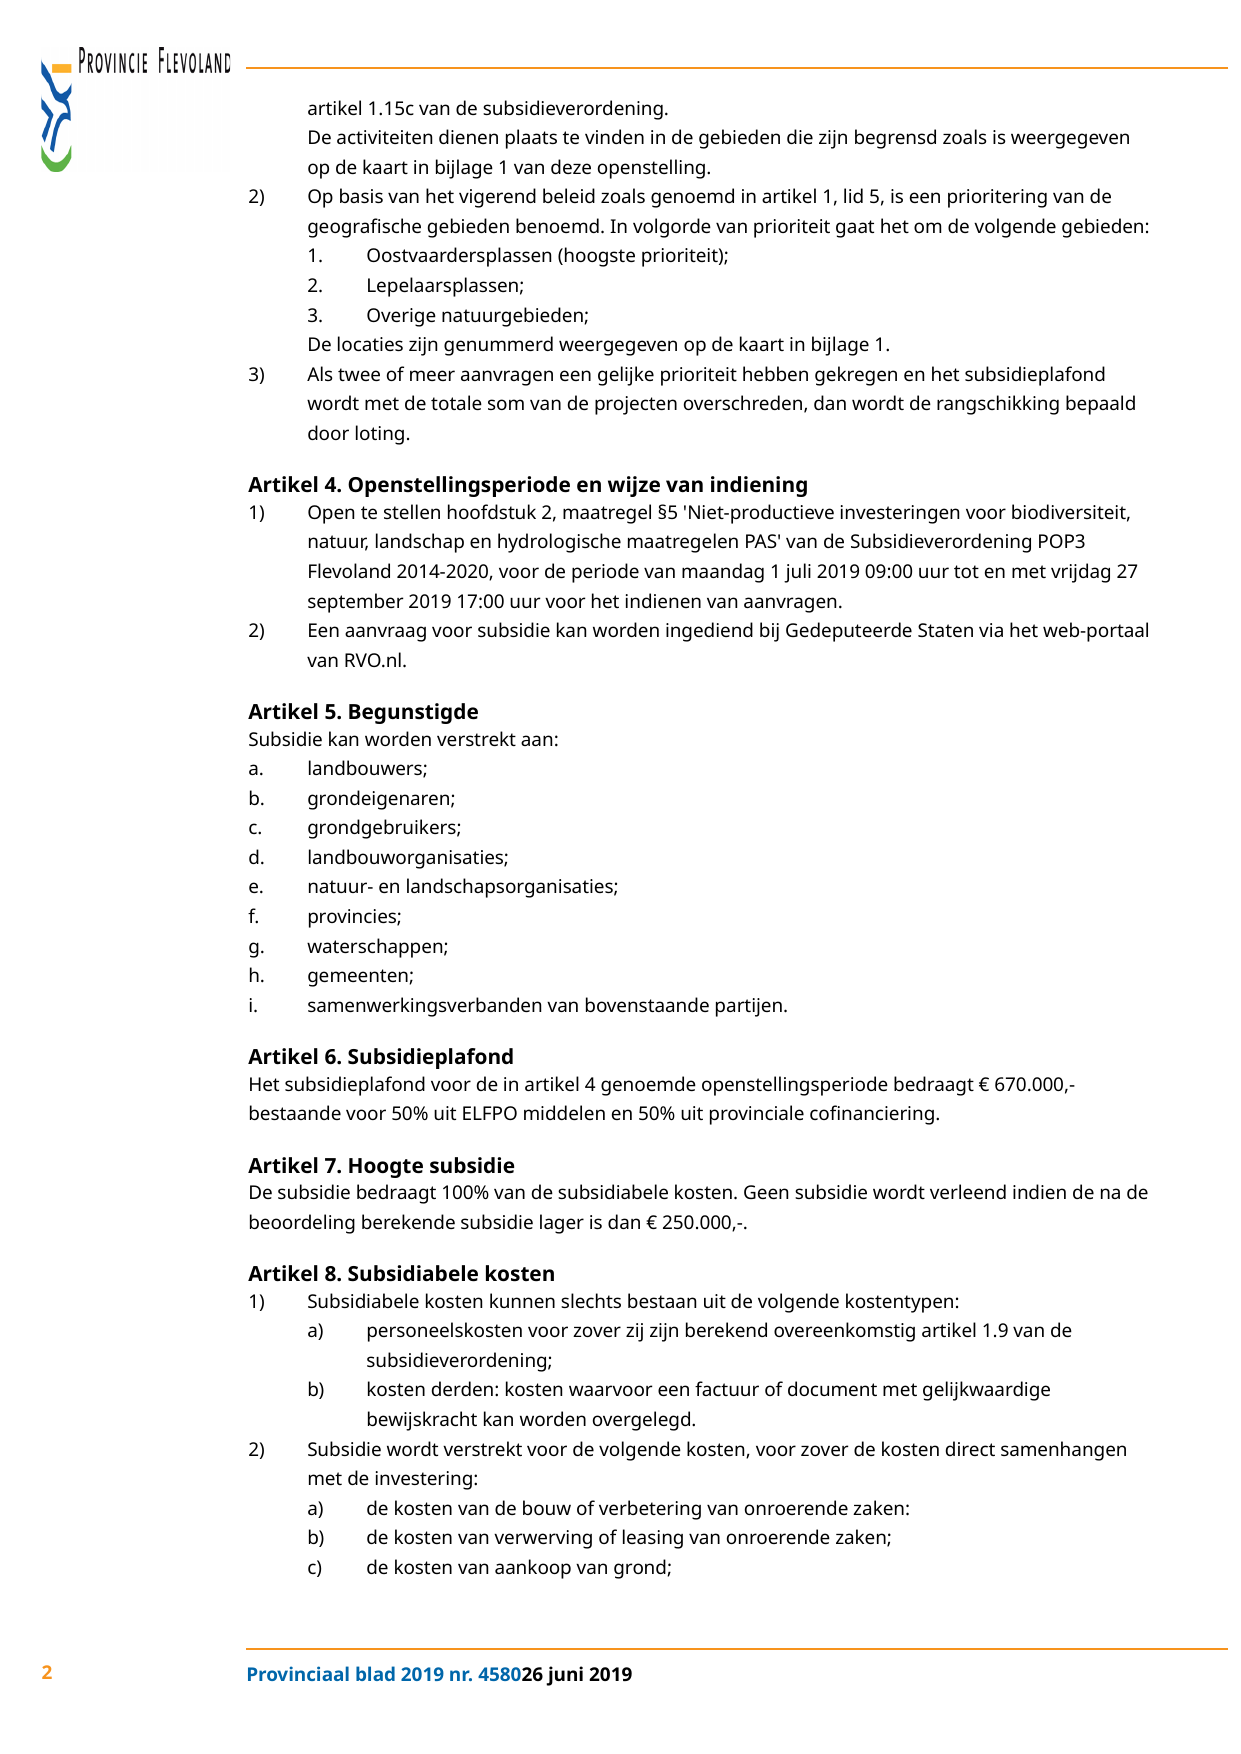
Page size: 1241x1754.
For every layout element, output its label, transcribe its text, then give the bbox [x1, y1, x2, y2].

list personeelskosten voor zover zij zijn berekend overeenkomstig artikel 1.9 van de subsidieverordening; [307, 1317, 1152, 1373]
list Open te stellen hoofdstuk 2, maatregel §5 'Niet-productieve investeringen voor biodiversiteit, natuur, landschap en hydrologische maatregelen PAS' van de Subsidieverordening POP3 Flevoland 2014-2020, voor de periode van maandag 1 juli 2019 09:00 uur tot en met vrijdag 27 september 2019 17:00 uur voor het indienen van aanvragen. [248, 499, 1152, 613]
text Artikel 4. Openstellingsperiode en wijze van indiening [248, 471, 1152, 499]
text Artikel 6. Subsidieplafond [248, 1042, 1152, 1071]
list De activiteiten dienen plaats te vinden in de gebieden die zijn begrensd zoals is weergegeven op de kaart in bijlage 1 van deze openstelling. [248, 124, 1152, 180]
list samenwerkingsverbanden van bovenstaande partijen. [248, 992, 1152, 1018]
picture [41, 47, 231, 172]
list landbouworganisaties; [248, 844, 1152, 870]
list waterschappen; [248, 933, 1152, 959]
list grondgebruikers; [248, 814, 1152, 840]
list gemeenten; [248, 962, 1152, 988]
list Een aanvraag voor subsidie kan worden ingediend bij Gedeputeerde Staten via het web-portaal van RVO.nl. [248, 617, 1152, 673]
list De locaties zijn genummerd weergegeven op de kaart in bijlage 1. [248, 331, 1152, 357]
list kosten derden: kosten waarvoor een factuur of document met gelijkwaardige bewijskracht kan worden overgelegd. [307, 1377, 1152, 1432]
list Oostvaardersplassen (hoogste prioriteit); [307, 243, 1152, 268]
list grondeigenaren; [248, 785, 1152, 811]
list Als twee of meer aanvragen een gelijke prioriteit hebben gekregen en het subsidieplafond wordt met de totale som van de projecten overschreden, dan wordt de rangschikking bepaald door loting. [248, 361, 1152, 446]
text Artikel 7. Hoogte subsidie [248, 1151, 1152, 1179]
list provincies; [248, 903, 1152, 929]
text Subsidie kan worden verstrekt aan: [248, 726, 1152, 752]
text Artikel 8. Subsidiabele kosten [248, 1259, 1152, 1288]
text De subsidie bedraagt 100% van de subsidiabele kosten. Geen subsidie wordt verleend indien de na de beoordeling berekende subsidie lager is dan € 250.000,-. [248, 1179, 1152, 1235]
list de kosten van verwerving of leasing van onroerende zaken; [307, 1524, 1152, 1550]
list natuur- en landschapsorganisaties; [248, 874, 1152, 899]
text Artikel 5. Begunstigde [248, 697, 1152, 726]
list Op basis van het vigerend beleid zoals genoemd in artikel 1, lid 5, is een prioritering van de geografische gebieden benoemd. In volgorde van prioriteit gaat het om de volgende gebieden: [248, 183, 1152, 239]
list Lepelaarsplassen; [307, 272, 1152, 298]
list Subsidie wordt verstrekt voor de volgende kosten, voor zover de kosten direct samenhangen met de investering: [248, 1436, 1152, 1491]
list artikel 1.15c van de subsidieverordening. [248, 95, 1152, 121]
list Subsidiabele kosten kunnen slechts bestaan uit de volgende kostentypen: [248, 1288, 1152, 1313]
list de kosten van aankoop van grond; [307, 1554, 1152, 1580]
list landbouwers; [248, 755, 1152, 781]
list de kosten van de bouw of verbetering van onroerende zaken: [307, 1495, 1152, 1521]
text Het subsidieplafond voor de in artikel 4 genoemde openstellingsperiode bedraagt € 670.000,- bestaande voor 50% uit ELFPO middelen en 50% uit provinciale cofinanciering. [248, 1071, 1152, 1126]
list Overige natuurgebieden; [307, 302, 1152, 328]
